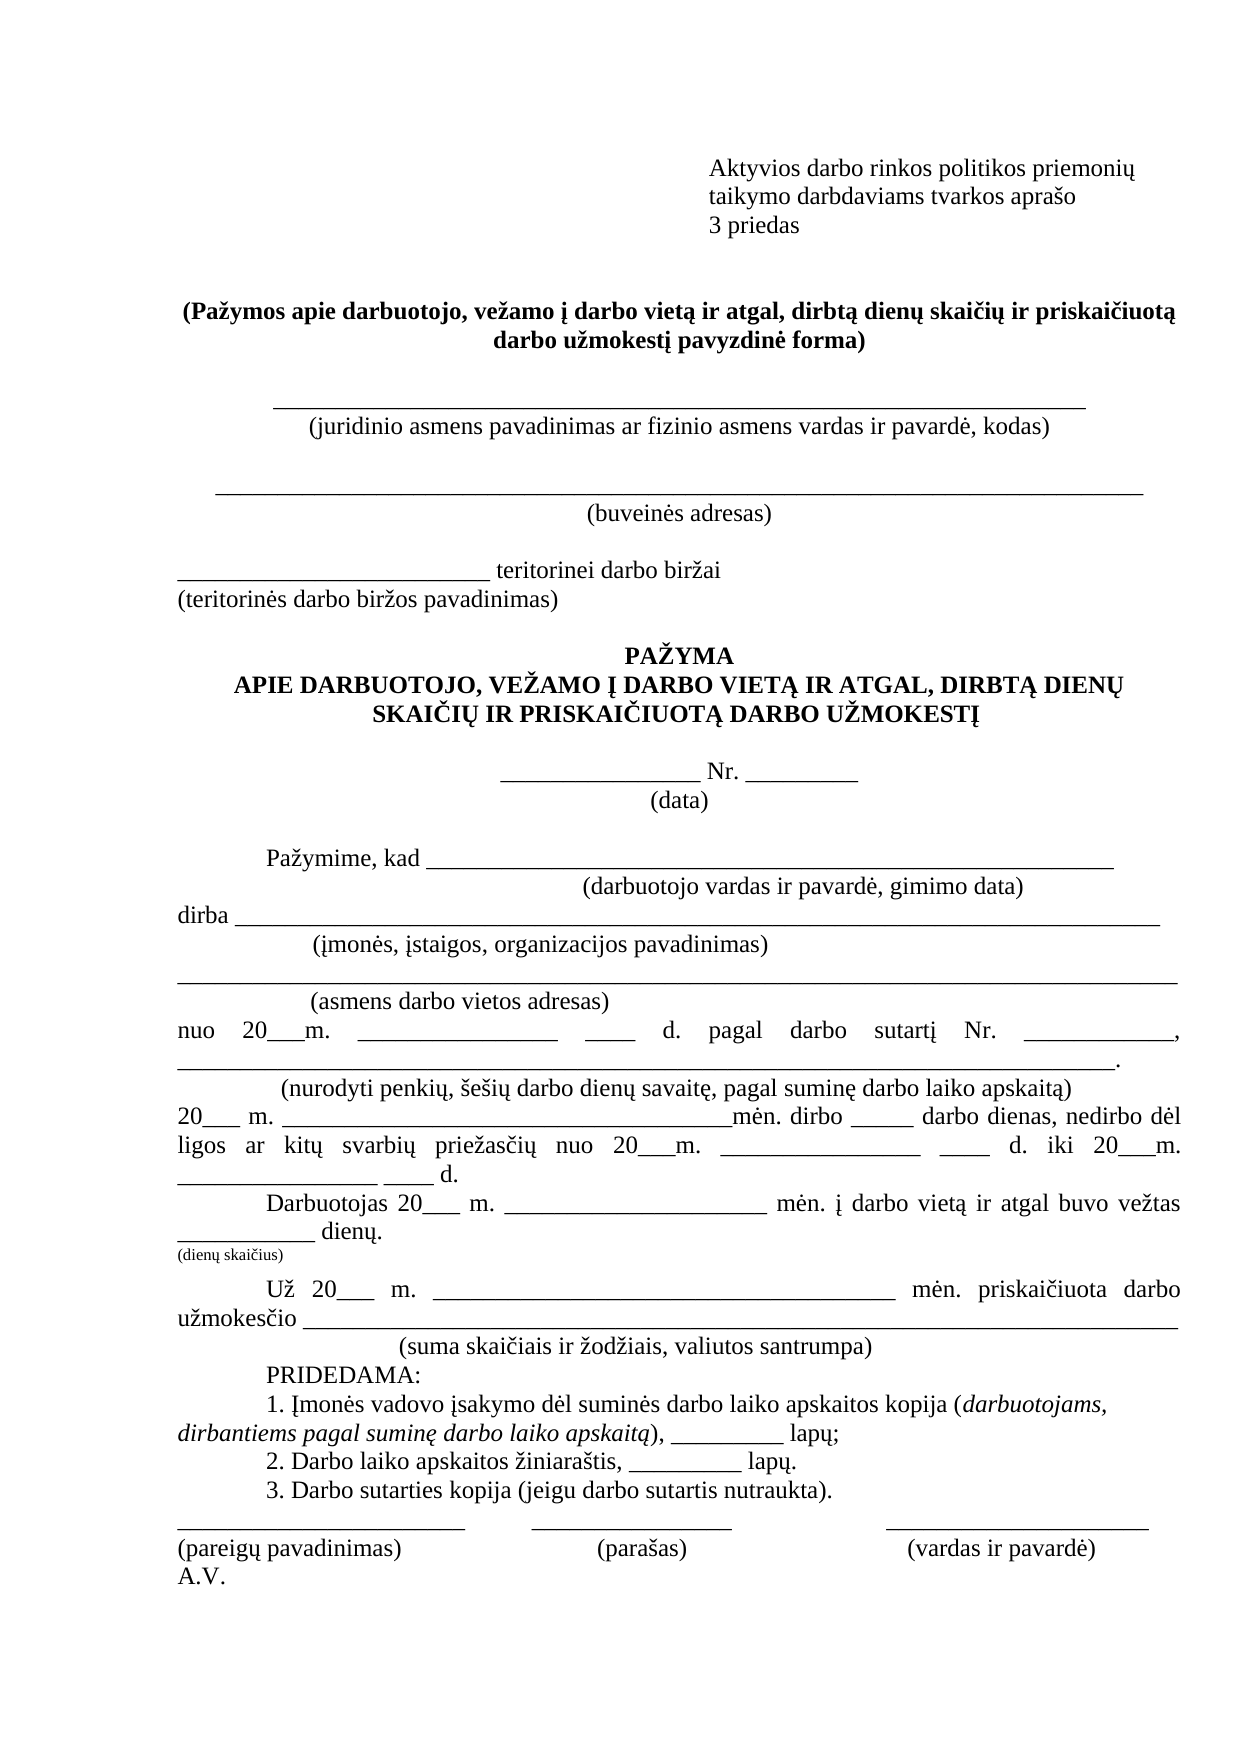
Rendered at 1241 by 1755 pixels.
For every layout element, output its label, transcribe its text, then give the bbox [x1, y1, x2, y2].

text 20___ m. ____________________________________mėn. dirbo _____ darbo dienas, nedirbo dėl ligos ar kitų svarbių priežasčių nuo 20___m. ________________ ____ d. iki 20___m. ________________ ____ d. [177, 1101, 1181, 1188]
text _______________________ ________________ _____________________ [177, 1504, 1181, 1533]
text (pareigų pavadinimas) (parašas) (vardas ir pavardė) [177, 1533, 1181, 1561]
text (buveinės adresas) [177, 498, 1181, 526]
text _________________________________________________________________ [177, 383, 1181, 411]
text (darbuotojo vardas ir pavardė, gimimo data) [447, 871, 1181, 900]
text Darbuotojas 20___ m. _____________________ mėn. į darbo vietą ir atgal buvo vežtas ___________ dienų. [177, 1188, 1181, 1245]
text A.V. [177, 1561, 1181, 1590]
text 3 priedas [709, 210, 1181, 239]
text (teritorinės darbo biržos pavadinimas) [177, 584, 1181, 613]
text (juridinio asmens pavadinimas ar fizinio asmens vardas ir pavardė, kodas) [177, 411, 1181, 440]
text (data) [177, 785, 1181, 814]
text _________________________ teritorinei darbo biržai [177, 555, 1181, 584]
text (suma skaičiais ir žodžiais, valiutos santrumpa) [177, 1331, 1181, 1360]
text 3. Darbo sutarties kopija (jeigu darbo sutartis nutraukta). [177, 1475, 1181, 1504]
text nuo 20___m. ________________ ____ d. pagal darbo sutartį Nr. ____________, ___________________________________________________________________________. [177, 1015, 1181, 1073]
text 2. Darbo laiko apskaitos žiniaraštis, _________ lapų. [177, 1446, 1181, 1475]
text (nurodyti penkių, šešių darbo dienų savaitę, pagal suminę darbo laiko apskaitą) [177, 1073, 1181, 1101]
text Aktyvios darbo rinkos politikos priemonių [709, 153, 1181, 181]
text (Pažymos apie darbuotojo, vežamo į darbo vietą ir atgal, dirbtą dienų skaičių ir priskaičiuotą darbo užmokestį pavyzdinė forma) [177, 296, 1181, 354]
text PažYMA [177, 641, 1181, 670]
text dirba __________________________________________________________________________ [177, 900, 1181, 929]
text (dienų skaičius) [177, 1245, 1181, 1274]
text ________________________________________________________________________________ [177, 958, 1181, 986]
text (įmonės, įstaigos, organizacijos pavadinimas) [177, 929, 1181, 958]
text ________________ Nr. _________ [177, 756, 1181, 785]
text 1. Įmonės vadovo įsakymo dėl suminės darbo laiko apskaitos kopija (darbuotojams, dirbantiems pagal suminę darbo laiko apskaitą), _________ lapų; [177, 1389, 1181, 1446]
text Apie darbuotojo, vežamo į darbo vietą ir atgal, dirbtą dienų skaičių ir priskaičiuotą darbo užmokestį [177, 670, 1181, 728]
text taikymo darbdaviams tvarkos aprašo [709, 181, 1181, 210]
text (asmens darbo vietos adresas) [177, 986, 1181, 1015]
text PRIDEDAMA: [177, 1360, 1181, 1389]
text Už 20___ m. _____________________________________ mėn. priskaičiuota darbo užmokesčio ______________________________________________________________________ [177, 1274, 1181, 1331]
text Pažymime, kad _______________________________________________________ [177, 843, 1181, 871]
